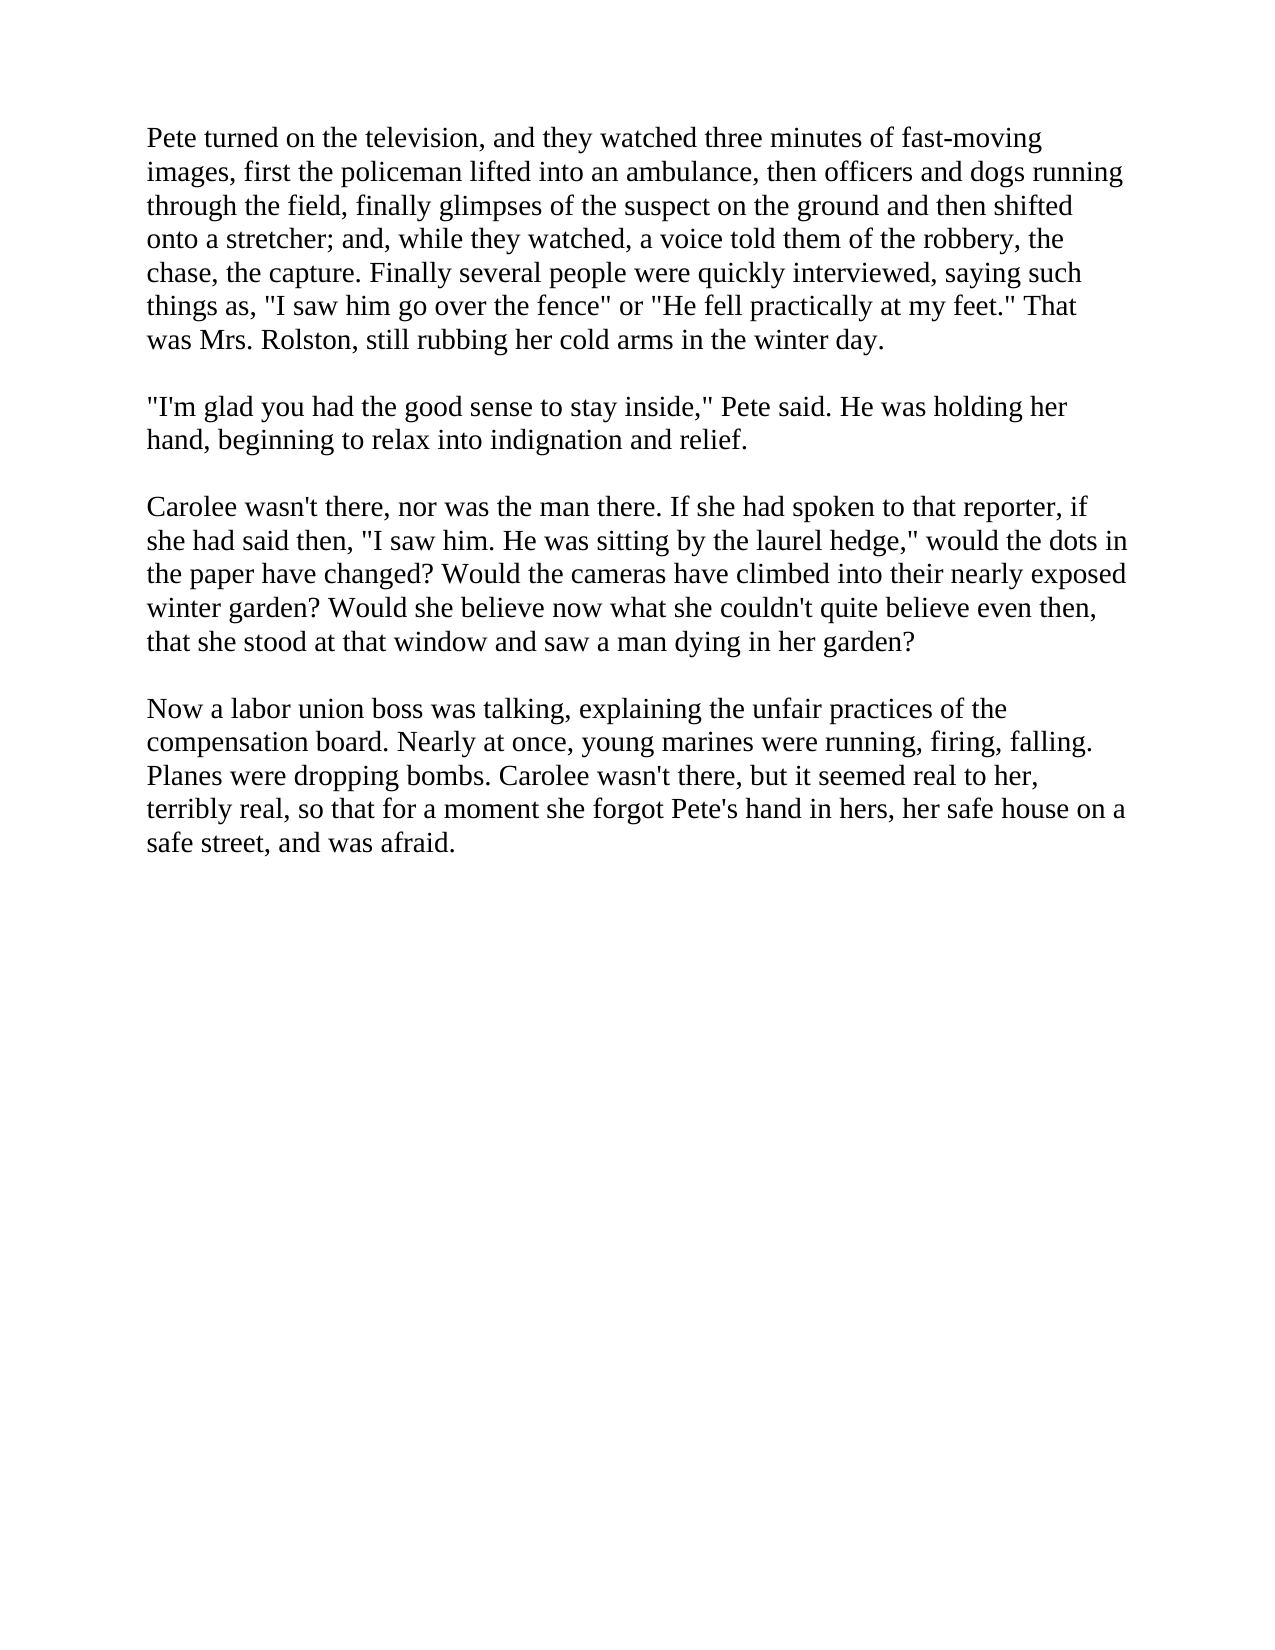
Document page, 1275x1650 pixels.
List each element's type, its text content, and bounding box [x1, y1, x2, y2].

text Now a labor union boss was talking, explaining the unfair practices of the compensation board. Nearly at once, young marines were running, firing, falling. Planes were dropping bombs. Carolee wasn't there, but it seemed real to her, terribly real, so that for a moment she forgot Pete's hand in hers, her safe house on a safe street, and was afraid. [146, 691, 1128, 858]
text Carolee wasn't there, nor was the man there. If she had spoken to that reporter, if she had said then, "I saw him. He was sitting by the laurel hedge," would the dots in the paper have changed? Would the cameras have climbed into their nearly exposed winter garden? Would she believe now what she couldn't quite believe even then, that she stood at that window and saw a man dying in her garden? [146, 489, 1128, 657]
text Pete turned on the television, and they watched three minutes of fast-moving images, first the policeman lifted into an ambulance, then officers and dogs running through the field, finally glimpses of the suspect on the ground and then shifted onto a stretcher; and, while they watched, a voice told them of the robbery, the chase, the capture. Finally several people were quickly interviewed, saying such things as, "I saw him go over the fence" or "He fell practically at my feet." That was Mrs. Rolston, still rubbing her cold arms in the winter day. [146, 121, 1128, 355]
text "I'm glad you had the good sense to stay inside," Pete said. He was holding her hand, beginning to relax into indignation and relief. [146, 389, 1128, 456]
